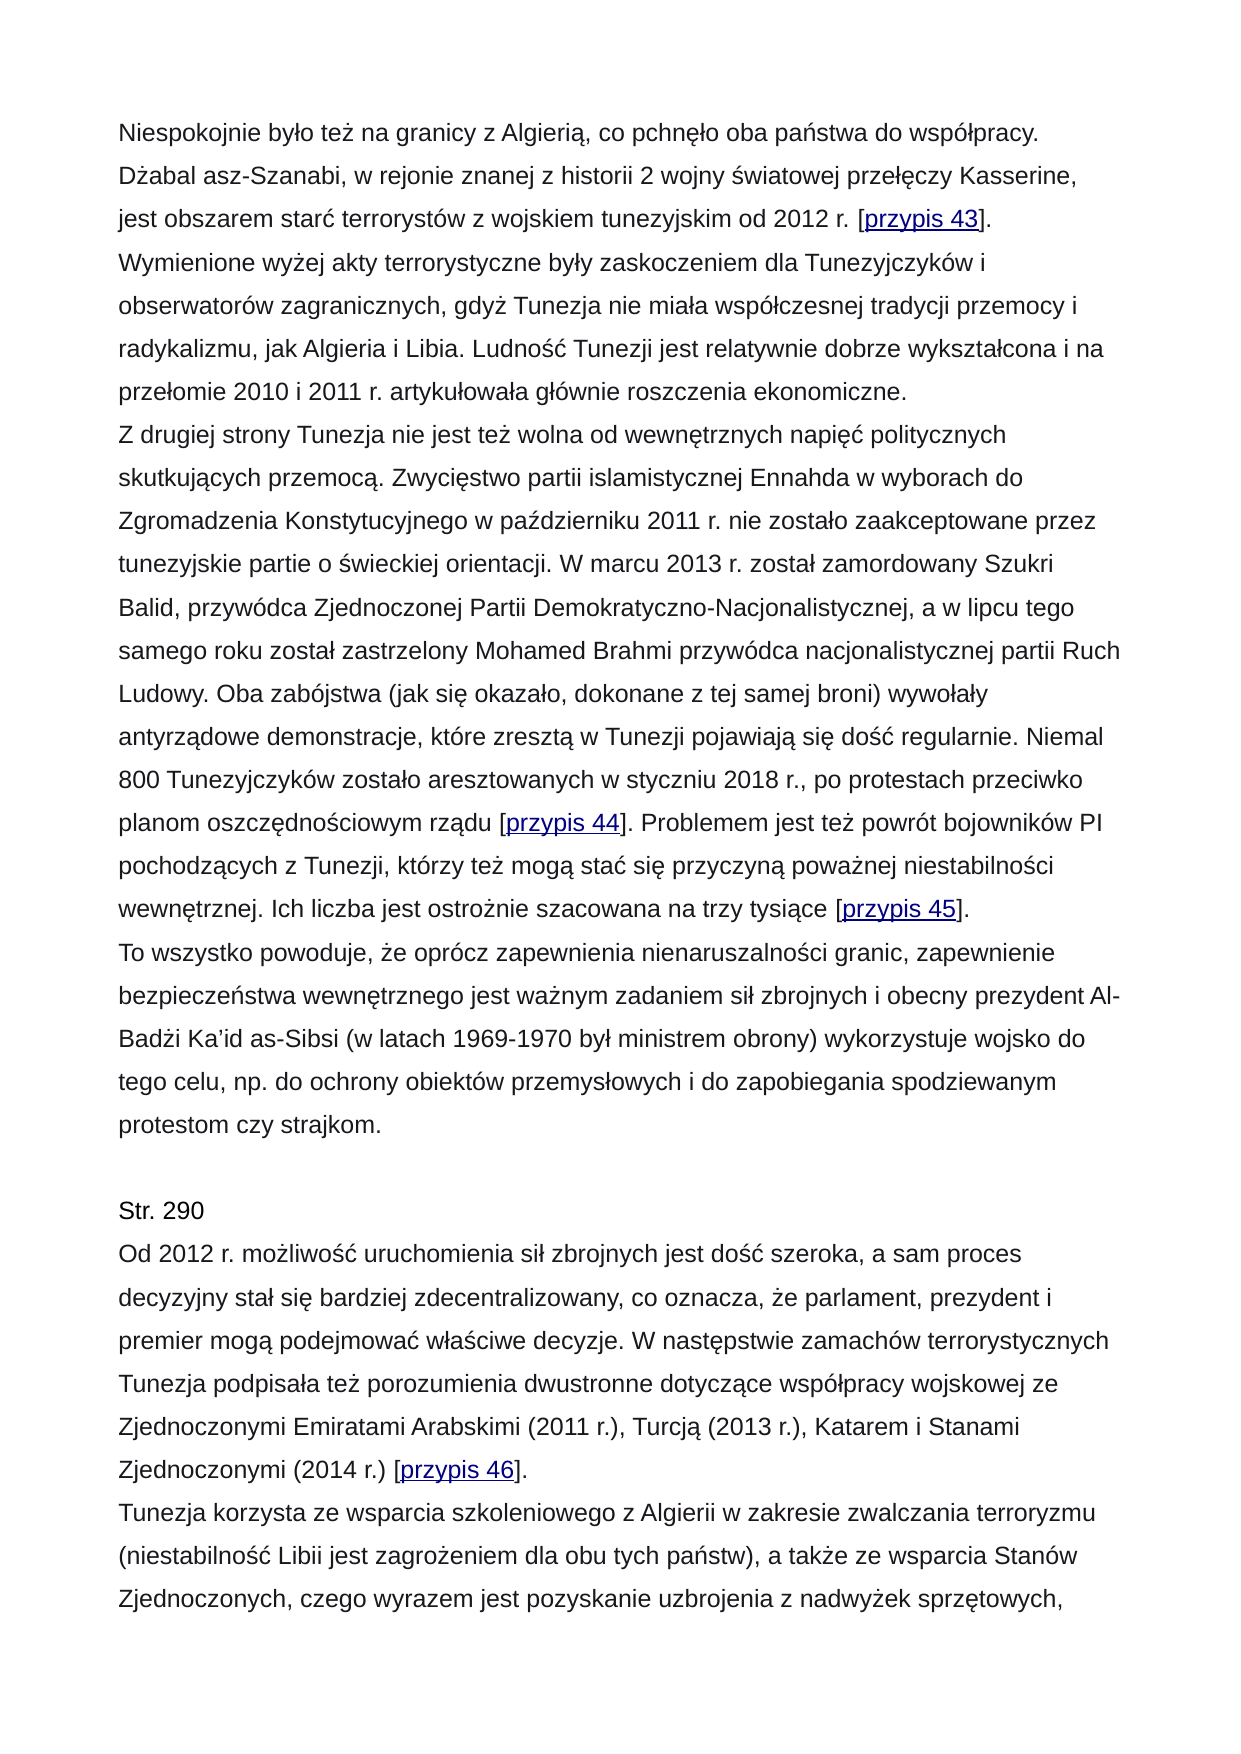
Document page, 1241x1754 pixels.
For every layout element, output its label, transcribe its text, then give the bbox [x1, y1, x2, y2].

text Od 2012 r. możliwość uruchomienia sił zbrojnych jest dość szeroka, a sam proces decyzyjny stał się bardziej zdecentralizowany, co oznacza, że parlament, prezydent i premier mogą podejmować właściwe decyzje. W następstwie zamachów terrorystycznych Tunezja podpisała też porozumienia dwustronne dotyczące współpracy wojskowej ze Zjednoczonymi Emiratami Arabskimi (2011 r.), Turcją (2013 r.), Katarem i Stanami Zjednoczonymi (2014 r.) [przypis 46]. [118, 1239, 1122, 1484]
text Niespokojnie było też na granicy z Algierią, co pchnęło oba państwa do współpracy. Dżabal asz-Szanabi, w rejonie znanej z historii 2 wojny światowej przełęczy Kasserine, jest obszarem starć terrorystów z wojskiem tunezyjskim od 2012 r. [przypis 43]. [118, 118, 1122, 233]
text Z drugiej strony Tunezja nie jest też wolna od wewnętrznych napięć politycznych skutkujących przemocą. Zwycięstwo partii islamistycznej Ennahda w wyborach do Zgromadzenia Konstytucyjnego w październiku 2011 r. nie zostało zaakceptowane przez tunezyjskie partie o świeckiej orientacji. W marcu 2013 r. został zamordowany Szukri Balid, przywódca Zjednoczonej Partii Demokratyczno-Nacjonalistycznej, a w lipcu tego samego roku został zastrzelony Mohamed Brahmi przywódca nacjonalistycznej partii Ruch Ludowy. Oba zabójstwa (jak się okazało, dokonane z tej samej broni) wywołały antyrządowe demonstracje, które zresztą w Tunezji pojawiają się dość regularnie. Niemal 800 Tunezyjczyków zostało aresztowanych w styczniu 2018 r., po protestach przeciwko planom oszczędnościowym rządu [przypis 44]. Problemem jest też powrót bojowników PI pochodzących z Tunezji, którzy też mogą stać się przyczyną poważnej niestabilności wewnętrznej. Ich liczba jest ostrożnie szacowana na trzy tysiące [przypis 45]. [118, 420, 1122, 923]
text To wszystko powoduje, że oprócz zapewnienia nienaruszalności granic, zapewnienie bezpieczeństwa wewnętrznego jest ważnym zadaniem sił zbrojnych i obecny prezydent Al-Badżi Ka’id as-Sibsi (w latach 1969-1970 był ministrem obrony) wykorzystuje wojsko do tego celu, np. do ochrony obiektów przemysłowych i do zapobiegania spodziewanym protestom czy strajkom. [118, 937, 1122, 1139]
text Tunezja korzysta ze wsparcia szkoleniowego z Algierii w zakresie zwalczania terroryzmu (niestabilność Libii jest zagrożeniem dla obu tych państw), a także ze wsparcia Stanów Zjednoczonych, czego wyrazem jest pozyskanie uzbrojenia z nadwyżek sprzętowych, [118, 1498, 1122, 1613]
text Wymienione wyżej akty terrorystyczne były zaskoczeniem dla Tunezyjczyków i obserwatorów zagranicznych, gdyż Tunezja nie miała współczesnej tradycji przemocy i radykalizmu, jak Algieria i Libia. Ludność Tunezji jest relatywnie dobrze wykształcona i na przełomie 2010 i 2011 r. artykułowała głównie roszczenia ekonomiczne. [118, 247, 1122, 406]
text Str. 290 [118, 1196, 1122, 1225]
